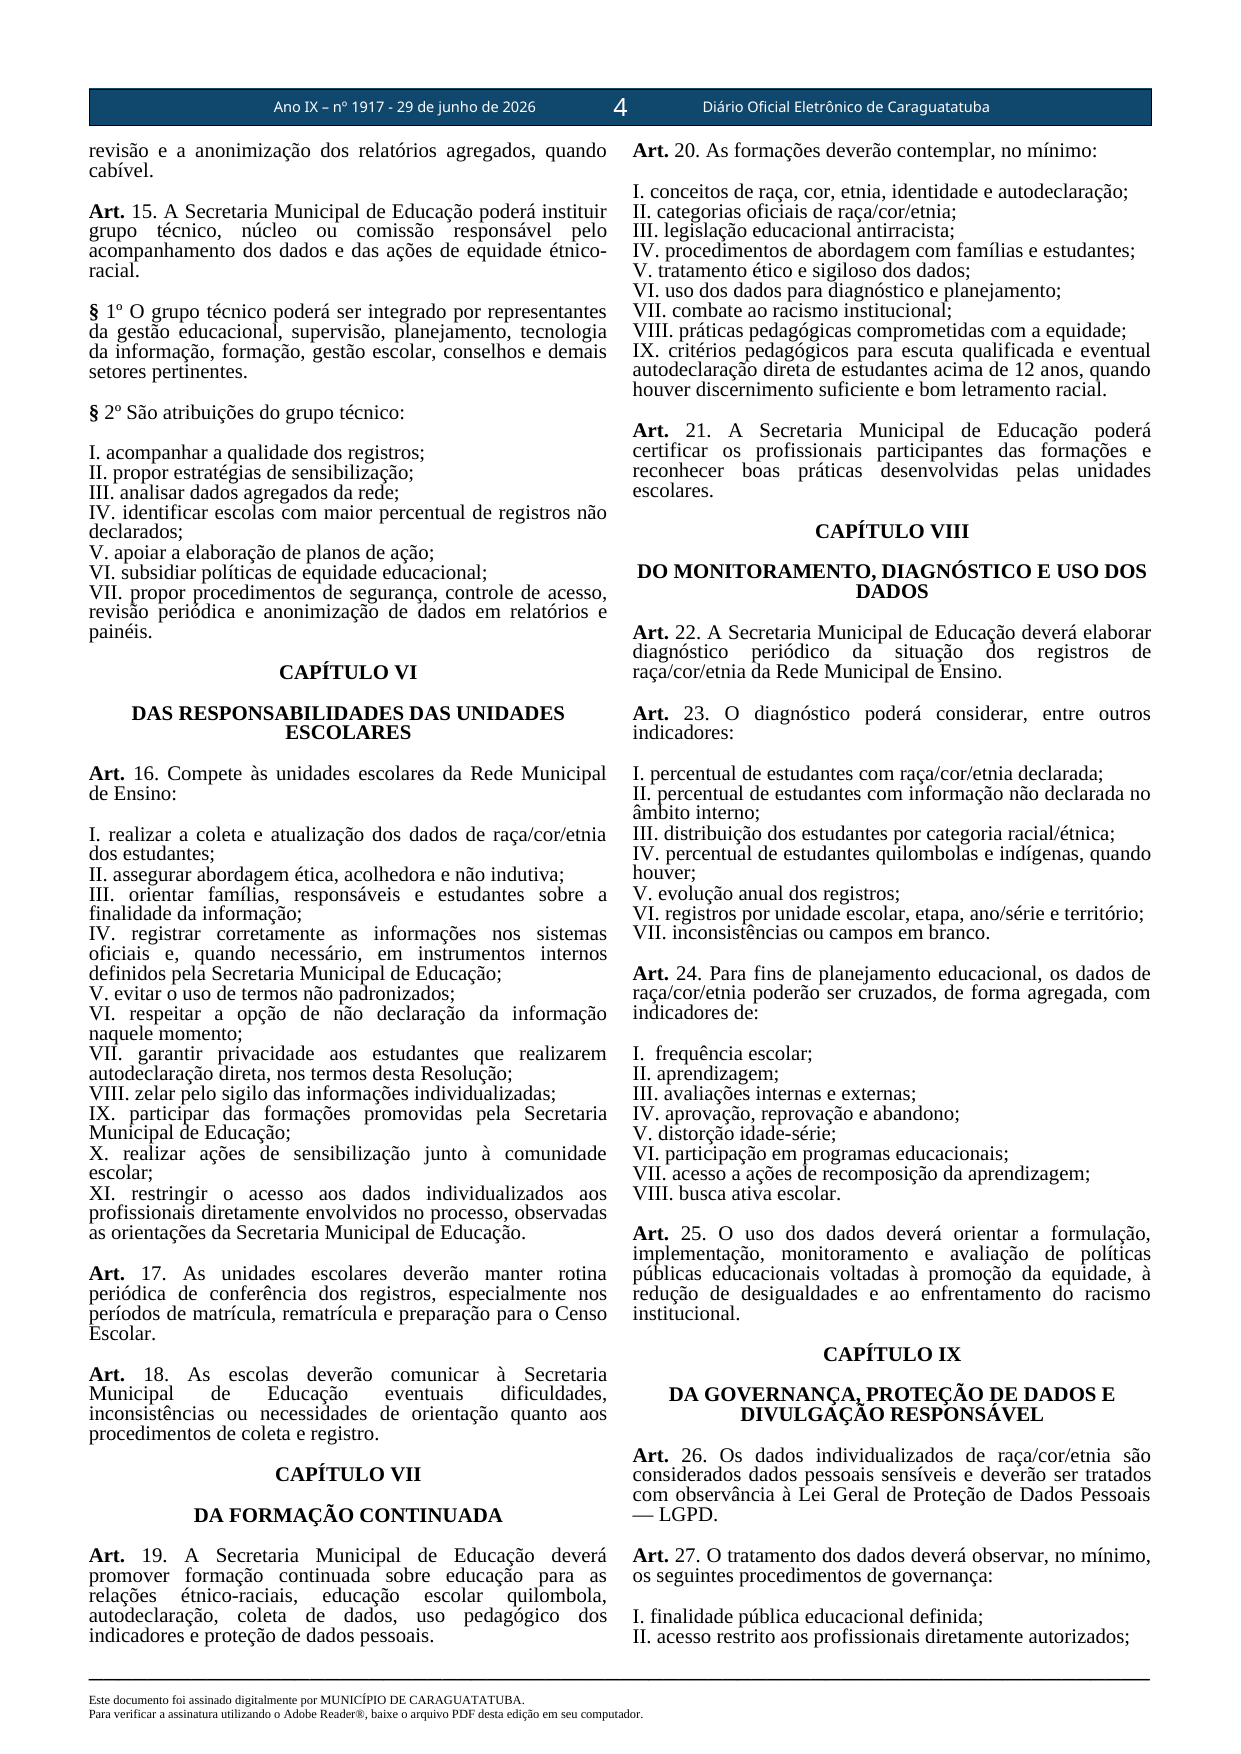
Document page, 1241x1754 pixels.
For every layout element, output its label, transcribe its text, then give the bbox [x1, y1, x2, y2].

text II. categorias oficiais de raça/cor/etnia; [632, 202, 1152, 222]
text Art. 20. As formações deverão contemplar, no mínimo: [632, 142, 1152, 162]
text I. frequência escolar; [632, 1045, 1152, 1065]
text CAPÍTULO VI [88, 664, 608, 684]
text Art. 25. O uso dos dados deverá orientar a formulação, implementação, monitoramento e avaliação de políticas públicas educacionais voltadas à promoção da equidade, à redução de desigualdades e ao enfrentamento do racismo institucional. [632, 1225, 1152, 1325]
text VIII. busca ativa escolar. [632, 1184, 1152, 1204]
text V. evolução anual dos registros; [632, 884, 1152, 904]
text III. orientar famílias, responsáveis e estudantes sobre a finalidade da informação; [88, 885, 608, 925]
text VII. acesso a ações de recomposição da aprendizagem; [632, 1164, 1152, 1184]
text I. acompanhar a qualidade dos registros; [88, 444, 608, 464]
text III. legislação educacional antirracista; [632, 222, 1152, 242]
text CAPÍTULO VIII [632, 522, 1152, 542]
text Art. 27. O tratamento dos dados deverá observar, no mínimo, os seguintes procedimentos de governança: [632, 1547, 1152, 1587]
text Art. 15. A Secretaria Municipal de Educação poderá instituir grupo técnico, núcleo ou comissão responsável pelo acompanhamento dos dados e das ações de equidade étnico-racial. [88, 202, 608, 282]
text VII. combate ao racismo institucional; [632, 302, 1152, 322]
text IV. identificar escolas com maior percentual de registros não declarados; [88, 503, 608, 543]
text II. propor estratégias de sensibilização; [88, 464, 608, 484]
text IX. critérios pedagógicos para escuta qualificada e eventual autodeclaração direta de estudantes acima de 12 anos, quando houver discernimento suficiente e bom letramento racial. [632, 341, 1152, 401]
text Art. 22. A Secretaria Municipal de Educação deverá elaborar diagnóstico periódico da situação dos registros de raça/cor/etnia da Rede Municipal de Ensino. [632, 623, 1152, 683]
text VI. registros por unidade escolar, etapa, ano/série e território; [632, 904, 1152, 924]
text § 1º O grupo técnico poderá ser integrado por representantes da gestão educacional, supervisão, planejamento, tecnologia da informação, formação, gestão escolar, conselhos e demais setores pertinentes. [88, 303, 608, 383]
text II. acesso restrito aos profissionais diretamente autorizados; [632, 1627, 1152, 1647]
text DA FORMAÇÃO CONTINUADA [88, 1506, 608, 1526]
text Art. 21. A Secretaria Municipal de Educação poderá certificar os profissionais participantes das formações e reconhecer boas práticas desenvolvidas pelas unidades escolares. [632, 422, 1152, 502]
text Art. 17. As unidades escolares deverão manter rotina periódica de conferência dos registros, especialmente nos períodos de matrícula, rematrícula e preparação para o Censo Escolar. [88, 1265, 608, 1345]
text DAS RESPONSABILIDADES DAS UNIDADES ESCOLARES [88, 704, 608, 744]
text V. distorção idade-série; [632, 1124, 1152, 1144]
text XI. restringir o acesso aos dados individualizados aos profissionais diretamente envolvidos no processo, observadas as orientações da Secretaria Municipal de Educação. [88, 1184, 608, 1244]
text revisão e a anonimização dos relatórios agregados, quando cabível. [88, 142, 608, 182]
text IV. procedimentos de abordagem com famílias e estudantes; [632, 242, 1152, 262]
text IV. percentual de estudantes quilombolas e indígenas, quando houver; [632, 844, 1152, 884]
text VIII. práticas pedagógicas comprometidas com a equidade; [632, 322, 1152, 341]
text I. realizar a coleta e atualização dos dados de raça/cor/etnia dos estudantes; [88, 825, 608, 865]
text Art. 16. Compete às unidades escolares da Rede Municipal de Ensino: [88, 765, 608, 805]
text I. conceitos de raça, cor, etnia, identidade e autodeclaração; [632, 182, 1152, 202]
text Art. 26. Os dados individualizados de raça/cor/etnia são considerados dados pessoais sensíveis e deverão ser tratados com observância à Lei Geral de Proteção de Dados Pessoais — LGPD. [632, 1446, 1152, 1526]
text II. assegurar abordagem ética, acolhedora e não indutiva; [88, 865, 608, 885]
text VII. garantir privacidade aos estudantes que realizarem autodeclaração direta, nos termos desta Resolução; [88, 1045, 608, 1084]
text VIII. zelar pelo sigilo das informações individualizadas; [88, 1084, 608, 1104]
text VI. uso dos dados para diagnóstico e planejamento; [632, 282, 1152, 302]
text V. evitar o uso de termos não padronizados; [88, 985, 608, 1005]
text III. distribuição dos estudantes por categoria racial/étnica; [632, 824, 1152, 844]
text X. realizar ações de sensibilização junto à comunidade escolar; [88, 1144, 608, 1184]
text § 2º São atribuições do grupo técnico: [88, 403, 608, 423]
text CAPÍTULO IX [632, 1345, 1152, 1365]
text VI. participação em programas educacionais; [632, 1144, 1152, 1164]
text CAPÍTULO VII [88, 1466, 608, 1486]
text DA GOVERNANÇA, PROTEÇÃO DE DADOS E DIVULGAÇÃO RESPONSÁVEL [632, 1386, 1152, 1426]
text Art. 24. Para fins de planejamento educacional, os dados de raça/cor/etnia poderão ser cruzados, de forma agregada, com indicadores de: [632, 964, 1152, 1024]
text VII. inconsistências ou campos em branco. [632, 924, 1152, 944]
text Art. 23. O diagnóstico poderá considerar, entre outros indicadores: [632, 704, 1152, 744]
text V. apoiar a elaboração de planos de ação; [88, 543, 608, 563]
text V. tratamento ético e sigiloso dos dados; [632, 262, 1152, 282]
text VI. respeitar a opção de não declaração da informação naquele momento; [88, 1005, 608, 1045]
text II. percentual de estudantes com informação não declarada no âmbito interno; [632, 784, 1152, 824]
text DO MONITORAMENTO, DIAGNÓSTICO E USO DOS DADOS [632, 563, 1152, 603]
text III. avaliações internas e externas; [632, 1085, 1152, 1105]
text IV. aprovação, reprovação e abandono; [632, 1105, 1152, 1124]
text Art. 18. As escolas deverão comunicar à Secretaria Municipal de Educação eventuais dificuldades, inconsistências ou necessidades de orientação quanto aos procedimentos de coleta e registro. [88, 1365, 608, 1445]
text IX. participar das formações promovidas pela Secretaria Municipal de Educação; [88, 1104, 608, 1144]
text Art. 19. A Secretaria Municipal de Educação deverá promover formação continuada sobre educação para as relações étnico-raciais, educação escolar quilombola, autodeclaração, coleta de dados, uso pedagógico dos indicadores e proteção de dados pessoais. [88, 1547, 608, 1647]
text III. analisar dados agregados da rede; [88, 484, 608, 503]
text I. finalidade pública educacional definida; [632, 1607, 1152, 1627]
text VII. propor procedimentos de segurança, controle de acesso, revisão periódica e anonimização de dados em relatórios e painéis. [88, 583, 608, 643]
text II. aprendizagem; [632, 1065, 1152, 1085]
text VI. subsidiar políticas de equidade educacional; [88, 563, 608, 583]
text I. percentual de estudantes com raça/cor/etnia declarada; [632, 764, 1152, 784]
text IV. registrar corretamente as informações nos sistemas oficiais e, quando necessário, em instrumentos internos definidos pela Secretaria Municipal de Educação; [88, 925, 608, 985]
